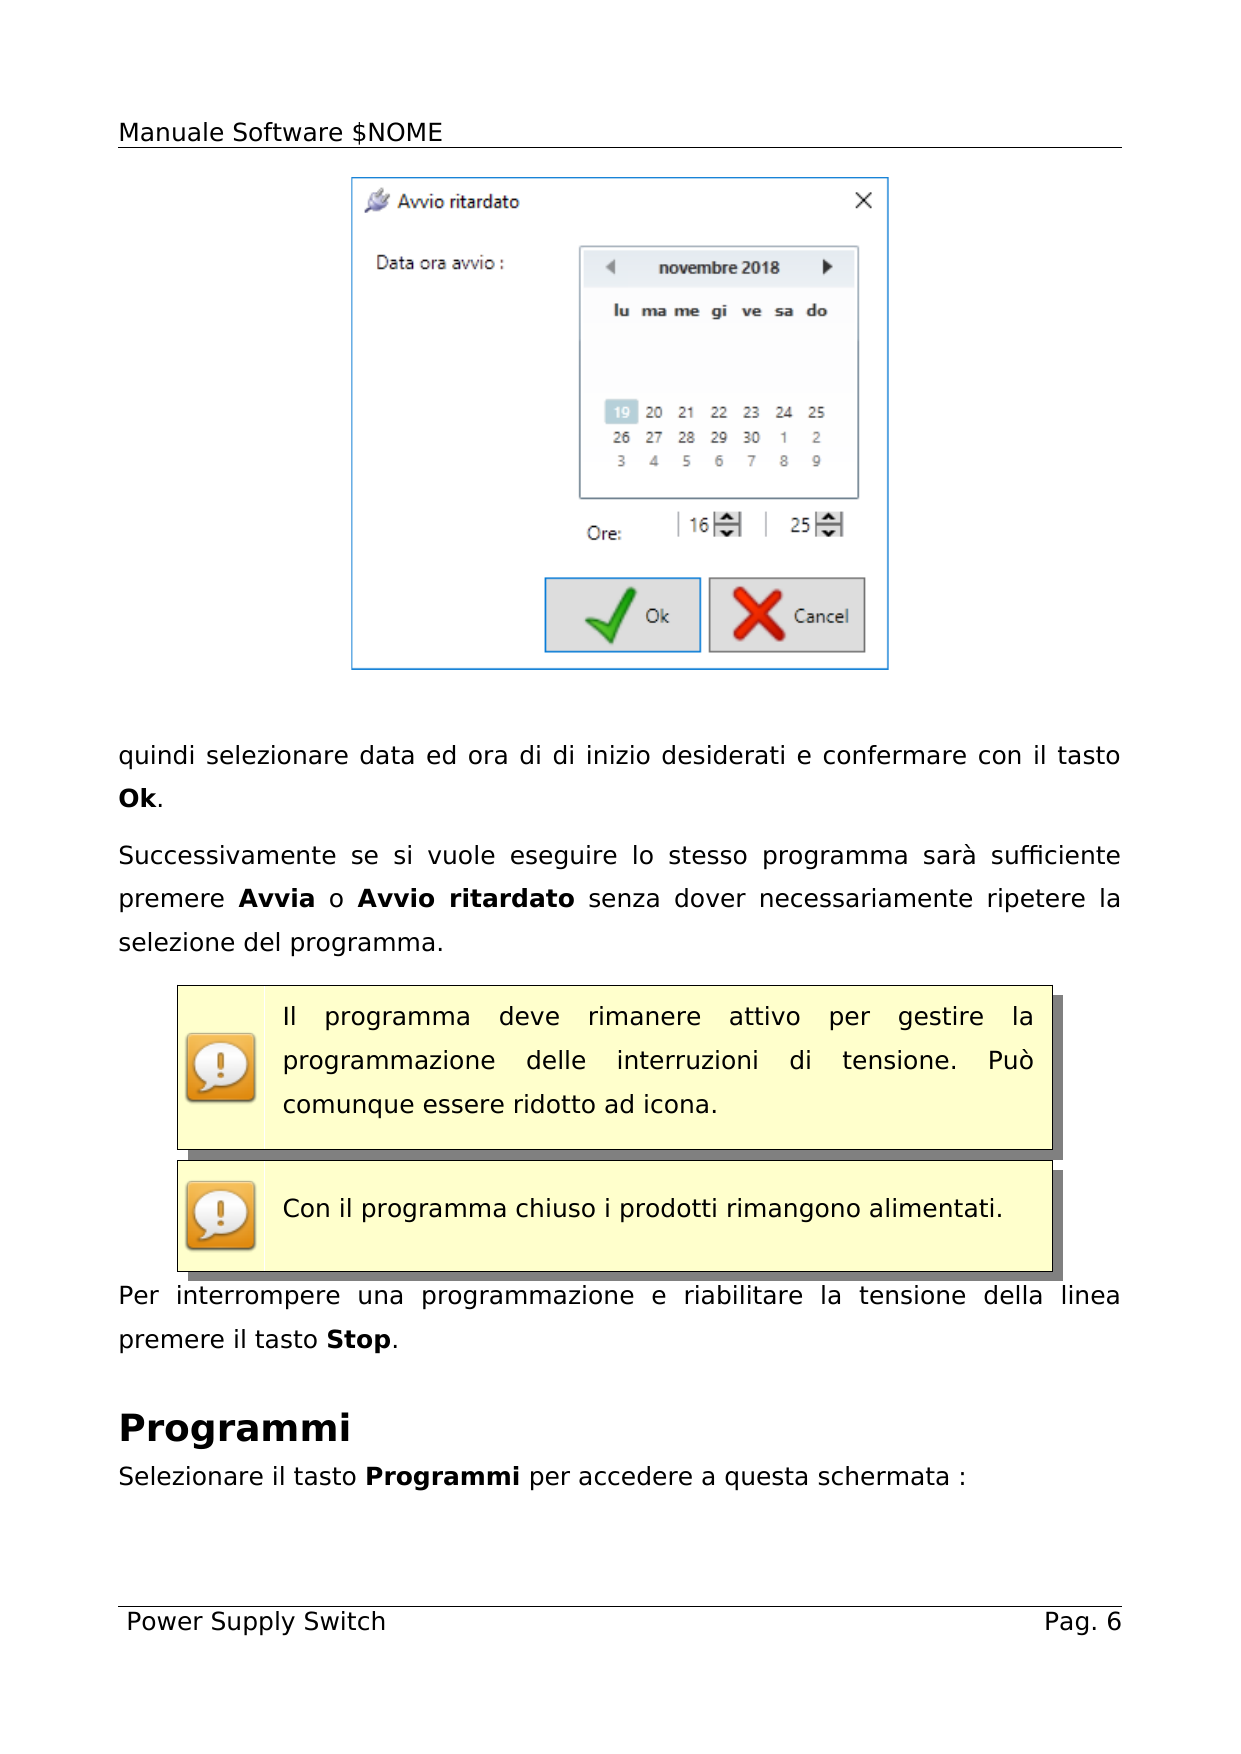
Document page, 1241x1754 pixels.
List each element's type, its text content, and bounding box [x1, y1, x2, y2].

text Per interrompere una programmazione e riabilitare la tensione della linea premere il tasto Stop. [118, 1281, 1122, 1354]
table_header Il programma deve rimanere attivo per gestire la programmazione delle interruzioni di tensione. Può comunque essere ridotto ad icona. [265, 986, 1052, 1149]
picture [183, 1029, 259, 1105]
subtitle Programmi [118, 1406, 1122, 1450]
table_header [178, 1161, 264, 1271]
table_header Con il programma chiuso i prodotti rimangono alimentati. [265, 1161, 1052, 1271]
text Selezionare il tasto Programmi per accedere a questa schermata : [118, 1462, 1122, 1492]
picture [183, 1177, 259, 1253]
table_header [178, 986, 264, 1149]
picture [351, 177, 889, 670]
text quindi selezionare data ed ora di di inizio desiderati e confermare con il tasto Ok. [118, 741, 1122, 814]
text Successivamente se si vuole eseguire lo stesso programma sarà sufficiente premere Avvia o Avvio ritardato senza dover necessariamente ripetere la selezione del programma. [118, 841, 1122, 957]
